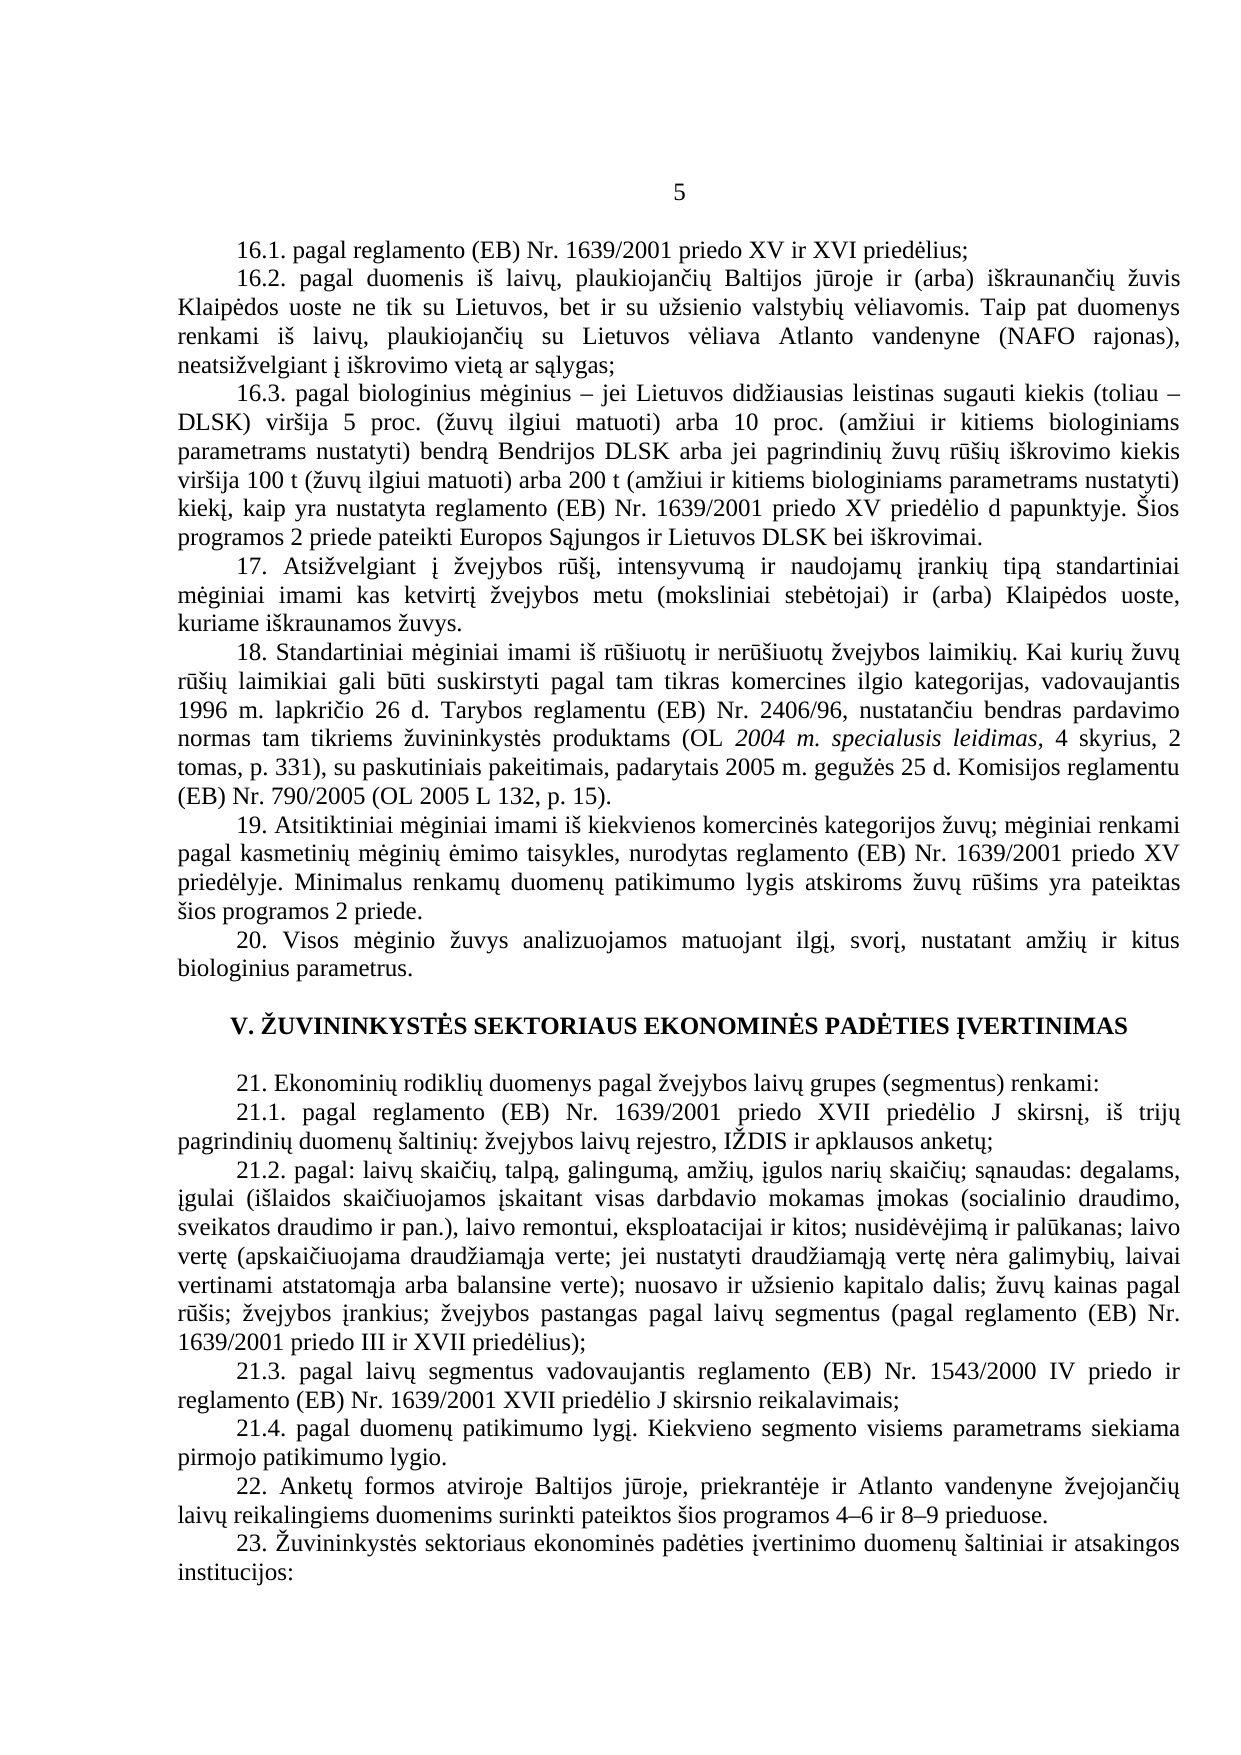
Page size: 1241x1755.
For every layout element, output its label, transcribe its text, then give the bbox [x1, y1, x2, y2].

text 21. Ekonominių rodiklių duomenys pagal žvejybos laivų grupes (segmentus) renkami: [177, 1068, 1181, 1097]
text 22. Anketų formos atviroje Baltijos jūroje, priekrantėje ir Atlanto vandenyne žvejojančių laivų reikalingiems duomenims surinkti pateiktos šios programos 4–6 ir 8–9 prieduose. [177, 1471, 1181, 1528]
text 16.1. pagal reglamento (EB) Nr. 1639/2001 priedo XV ir XVI priedėlius; [177, 235, 1181, 263]
text 20. Visos mėginio žuvys analizuojamos matuojant ilgį, svorį, nustatant amžių ir kitus biologinius parametrus. [177, 925, 1181, 982]
text 23. Žuvininkystės sektoriaus ekonominės padėties įvertinimo duomenų šaltiniai ir atsakingos institucijos: [177, 1528, 1181, 1586]
text 17. Atsižvelgiant į žvejybos rūšį, intensyvumą ir naudojamų įrankių tipą standartiniai mėginiai imami kas ketvirtį žvejybos metu (moksliniai stebėtojai) ir (arba) Klaipėdos uoste, kuriame iškraunamos žuvys. [177, 551, 1181, 637]
text V. ŽUVININKYSTĖS SEKTORIAUS EKONOMINĖS PADĖTIES ĮVERTINIMAS [177, 1011, 1181, 1040]
text 21.1. pagal reglamento (EB) Nr. 1639/2001 priedo XVII priedėlio J skirsnį, iš trijų pagrindinių duomenų šaltinių: žvejybos laivų rejestro, IŽDIS ir apklausos anketų; [177, 1097, 1181, 1155]
text 19. Atsitiktiniai mėginiai imami iš kiekvienos komercinės kategorijos žuvų; mėginiai renkami pagal kasmetinių mėginių ėmimo taisykles, nurodytas reglamento (EB) Nr. 1639/2001 priedo XV priedėlyje. Minimalus renkamų duomenų patikimumo lygis atskiroms žuvų rūšims yra pateiktas šios programos 2 priede. [177, 810, 1181, 925]
text 21.4. pagal duomenų patikimumo lygį. Kiekvieno segmento visiems parametrams siekiama pirmojo patikimumo lygio. [177, 1413, 1181, 1471]
text 16.3. pagal biologinius mėginius – jei Lietuvos didžiausias leistinas sugauti kiekis (toliau – DLSK) viršija 5 proc. (žuvų ilgiui matuoti) arba 10 proc. (amžiui ir kitiems biologiniams parametrams nustatyti) bendrą Bendrijos DLSK arba jei pagrindinių žuvų rūšių iškrovimo kiekis viršija 100 t (žuvų ilgiui matuoti) arba 200 t (amžiui ir kitiems biologiniams parametrams nustatyti) kiekį, kaip yra nustatyta reglamento (EB) Nr. 1639/2001 priedo XV priedėlio d papunktyje. Šios programos 2 priede pateikti Europos Sąjungos ir Lietuvos DLSK bei iškrovimai. [177, 378, 1181, 551]
text 18. Standartiniai mėginiai imami iš rūšiuotų ir nerūšiuotų žvejybos laimikių. Kai kurių žuvų rūšių laimikiai gali būti suskirstyti pagal tam tikras komercines ilgio kategorijas, vadovaujantis 1996 m. lapkričio 26 d. Tarybos reglamentu (EB) Nr. 2406/96, nustatančiu bendras pardavimo normas tam tikriems žuvininkystės produktams (OL 2004 m. specialusis leidimas, 4 skyrius, 2 tomas, p. 331), su paskutiniais pakeitimais, padarytais 2005 m. gegužės 25 d. Komisijos reglamentu (EB) Nr. 790/2005 (OL 2005 L 132, p. 15). [177, 637, 1181, 810]
text 16.2. pagal duomenis iš laivų, plaukiojančių Baltijos jūroje ir (arba) iškraunančių žuvis Klaipėdos uoste ne tik su Lietuvos, bet ir su užsienio valstybių vėliavomis. Taip pat duomenys renkami iš laivų, plaukiojančių su Lietuvos vėliava Atlanto vandenyne (NAFO rajonas), neatsižvelgiant į iškrovimo vietą ar sąlygas; [177, 263, 1181, 378]
text 21.3. pagal laivų segmentus vadovaujantis reglamento (EB) Nr. 1543/2000 IV priedo ir reglamento (EB) Nr. 1639/2001 XVII priedėlio J skirsnio reikalavimais; [177, 1356, 1181, 1413]
text 21.2. pagal: laivų skaičių, talpą, galingumą, amžių, įgulos narių skaičių; sąnaudas: degalams, įgulai (išlaidos skaičiuojamos įskaitant visas darbdavio mokamas įmokas (socialinio draudimo, sveikatos draudimo ir pan.), laivo remontui, eksploatacijai ir kitos; nusidėvėjimą ir palūkanas; laivo vertę (apskaičiuojama draudžiamąja verte; jei nustatyti draudžiamąją vertę nėra galimybių, laivai vertinami atstatomąja arba balansine verte); nuosavo ir užsienio kapitalo dalis; žuvų kainas pagal rūšis; žvejybos įrankius; žvejybos pastangas pagal laivų segmentus (pagal reglamento (EB) Nr. 1639/2001 priedo III ir XVII priedėlius); [177, 1155, 1181, 1356]
